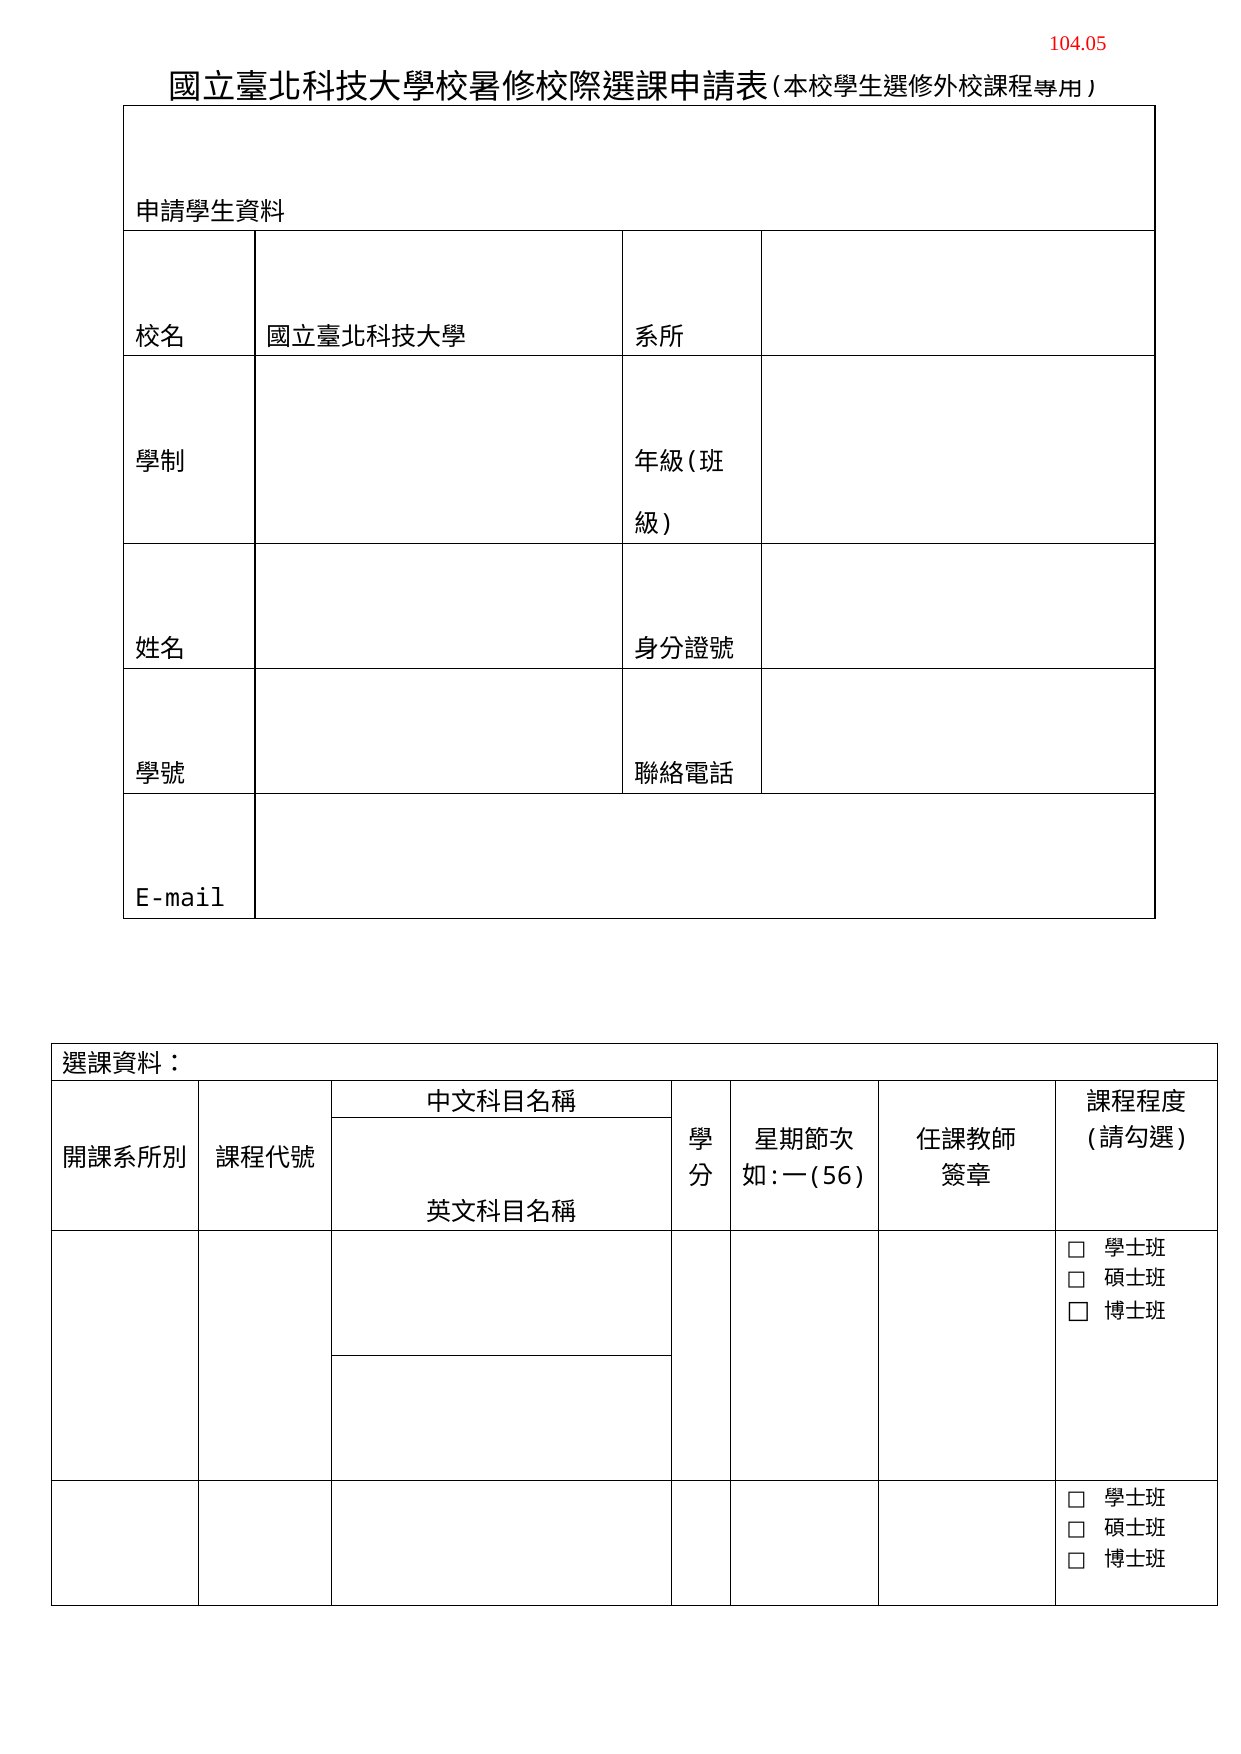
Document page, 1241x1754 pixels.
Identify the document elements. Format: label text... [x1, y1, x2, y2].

table_cell [879, 1231, 1055, 1480]
table_cell 英文科目名稱 [332, 1118, 671, 1230]
table_header 申請學生資料 [124, 106, 1154, 230]
table_cell 學號 [124, 669, 254, 793]
table_cell [731, 1231, 878, 1480]
table_cell 年級(班級) [623, 356, 761, 543]
table_cell [52, 1481, 198, 1605]
table_cell 國立臺北科技大學 [256, 231, 622, 355]
table_cell [256, 669, 622, 793]
table_cell [879, 1481, 1055, 1605]
table_cell [199, 1481, 331, 1605]
table_cell 任課教師 簽章 [879, 1081, 1055, 1230]
table_cell [672, 1481, 730, 1605]
table_cell [762, 544, 1154, 668]
table_cell 課程代號 [199, 1081, 331, 1230]
table_cell 課程程度 (請勾選) [1056, 1081, 1217, 1230]
table_cell 學士班 碩士班 博士班 [1056, 1481, 1217, 1605]
table_cell [762, 231, 1154, 355]
table_cell [332, 1356, 671, 1480]
table_cell [256, 794, 1154, 918]
table_cell 校名 [124, 231, 254, 355]
table_cell [199, 1231, 331, 1480]
table_cell 聯絡電話 [623, 669, 761, 793]
table_cell [672, 1231, 730, 1480]
text 國立臺北科技大學校暑修校際選課申請表(本校學生選修外校課程專用) [169, 24, 1240, 105]
table_cell [52, 1231, 198, 1480]
table_cell 開課系所別 [52, 1081, 198, 1230]
table_cell [731, 1481, 878, 1605]
table_cell [256, 356, 622, 543]
table_cell E-mail [124, 794, 254, 918]
table_cell 系所 [623, 231, 761, 355]
table_cell [762, 356, 1154, 543]
table_cell 學制 [124, 356, 254, 543]
table_cell 星期節次 如:一(56) [731, 1081, 878, 1230]
table_header 選課資料： [52, 1044, 1217, 1080]
table_cell [762, 669, 1154, 793]
text 104.05 [1049, 31, 1225, 55]
table_cell [256, 544, 622, 668]
table_cell 學分 [672, 1081, 730, 1230]
table_cell [332, 1231, 671, 1355]
table_cell [332, 1481, 671, 1605]
table_cell 姓名 [124, 544, 254, 668]
table_cell 學士班 碩士班 博士班 [1056, 1231, 1217, 1480]
table_cell 中文科目名稱 [332, 1081, 671, 1117]
table_cell 身分證號 [623, 544, 761, 668]
